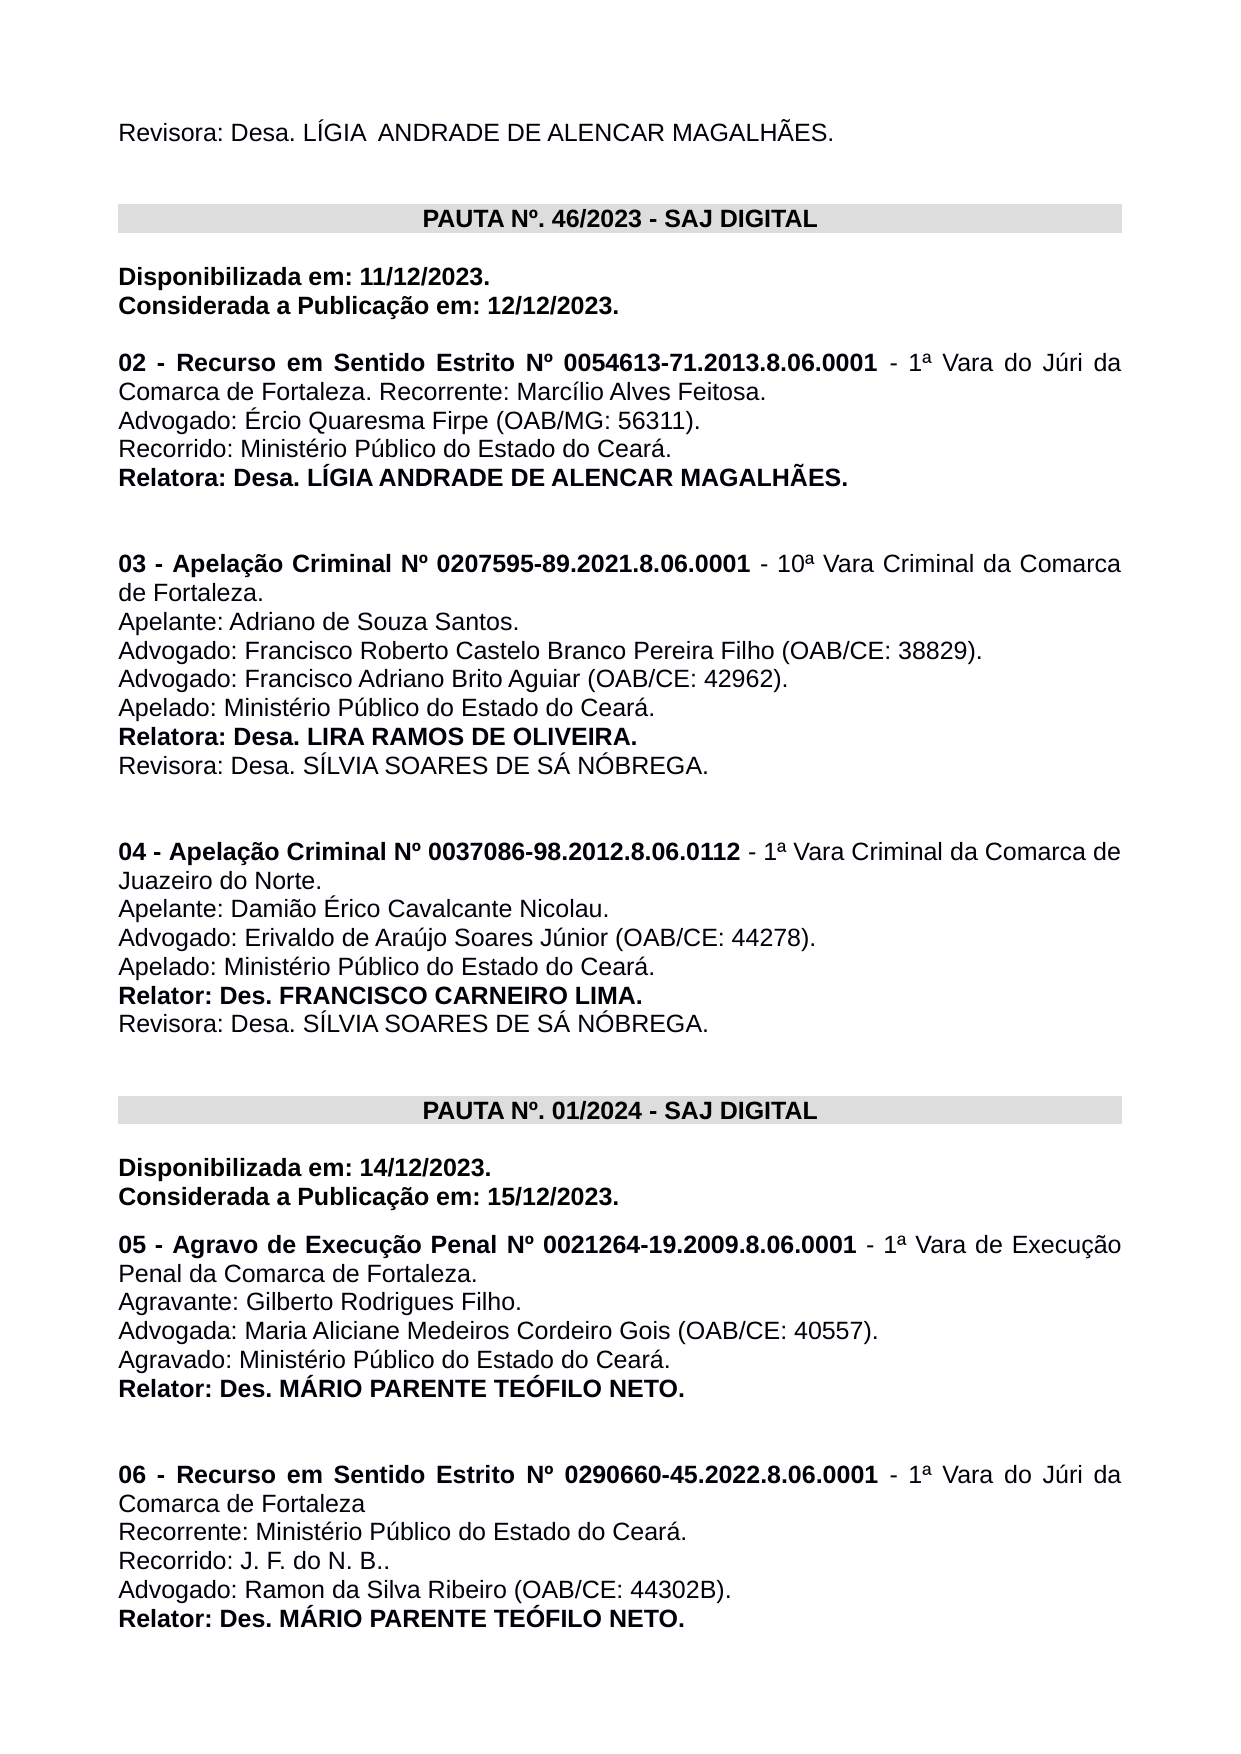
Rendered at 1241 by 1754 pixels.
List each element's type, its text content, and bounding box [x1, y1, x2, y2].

text Revisora: Desa. SÍLVIA SOARES DE SÁ NÓBREGA. [118, 1009, 1122, 1038]
text Apelante: Damião Érico Cavalcante Nicolau. [118, 894, 1122, 923]
text Revisora: Desa. SÍLVIA SOARES DE SÁ NÓBREGA. [118, 751, 1122, 779]
text 02 - Recurso em Sentido Estrito Nº 0054613-71.2013.8.06.0001 - 1ª Vara do Júri da Comarca de Fortaleza. Recorrente: Marcílio Alves Feitosa. [118, 348, 1122, 406]
text Recorrido: Ministério Público do Estado do Ceará. [118, 434, 1122, 463]
text PAUTA Nº. 01/2024 - SAJ DIGITAL [118, 1096, 1122, 1124]
text Relatora: Desa. LÍGIA ANDRADE DE ALENCAR MAGALHÃES. [118, 463, 1122, 492]
text Relator: Des. MÁRIO PARENTE TEÓFILO NETO. [118, 1603, 1122, 1632]
text Considerada a Publicação em: 15/12/2023. [118, 1182, 1122, 1211]
text Revisora: Desa. LÍGIA ANDRADE DE ALENCAR MAGALHÃES. [118, 118, 1122, 147]
text Relatora: Desa. LIRA RAMOS DE OLIVEIRA. [118, 722, 1122, 751]
text Advogado: Erivaldo de Araújo Soares Júnior (OAB/CE: 44278). [118, 923, 1122, 952]
text Apelado: Ministério Público do Estado do Ceará. [118, 952, 1122, 981]
text 04 - Apelação Criminal Nº 0037086-98.2012.8.06.0112 - 1ª Vara Criminal da Comarca de Juazeiro do Norte. [118, 837, 1122, 894]
text Advogada: Maria Aliciane Medeiros Cordeiro Gois (OAB/CE: 40557). [118, 1316, 1122, 1345]
text Agravado: Ministério Público do Estado do Ceará. [118, 1345, 1122, 1373]
text PAUTA Nº. 46/2023 - SAJ DIGITAL [118, 204, 1122, 233]
text Disponibilizada em: 14/12/2023. [118, 1153, 1122, 1182]
text Disponibilizada em: 11/12/2023. [118, 262, 1122, 291]
text Agravante: Gilberto Rodrigues Filho. [118, 1287, 1122, 1316]
text Recorrente: Ministério Público do Estado do Ceará. [118, 1517, 1122, 1546]
text 03 - Apelação Criminal Nº 0207595-89.2021.8.06.0001 - 10ª Vara Criminal da Comarca de Fortaleza. [118, 549, 1122, 607]
text 06 - Recurso em Sentido Estrito Nº 0290660-45.2022.8.06.0001 - 1ª Vara do Júri da Comarca de Fortaleza [118, 1460, 1122, 1517]
text Apelado: Ministério Público do Estado do Ceará. [118, 693, 1122, 722]
text Advogado: Ramon da Silva Ribeiro (OAB/CE: 44302B). [118, 1575, 1122, 1603]
text Relator: Des. MÁRIO PARENTE TEÓFILO NETO. [118, 1373, 1122, 1402]
text Relator: Des. FRANCISCO CARNEIRO LIMA. [118, 981, 1122, 1009]
text Considerada a Publicação em: 12/12/2023. [118, 291, 1122, 319]
text Apelante: Adriano de Souza Santos. [118, 607, 1122, 636]
text Advogado: Francisco Adriano Brito Aguiar (OAB/CE: 42962). [118, 664, 1122, 693]
text 05 - Agravo de Execução Penal Nº 0021264-19.2009.8.06.0001 - 1ª Vara de Execução Penal da Comarca de Fortaleza. [118, 1230, 1122, 1287]
text Advogado: Francisco Roberto Castelo Branco Pereira Filho (OAB/CE: 38829). [118, 636, 1122, 664]
text Advogado: Ércio Quaresma Firpe (OAB/MG: 56311). [118, 406, 1122, 434]
text Recorrido: J. F. do N. B.. [118, 1546, 1122, 1575]
